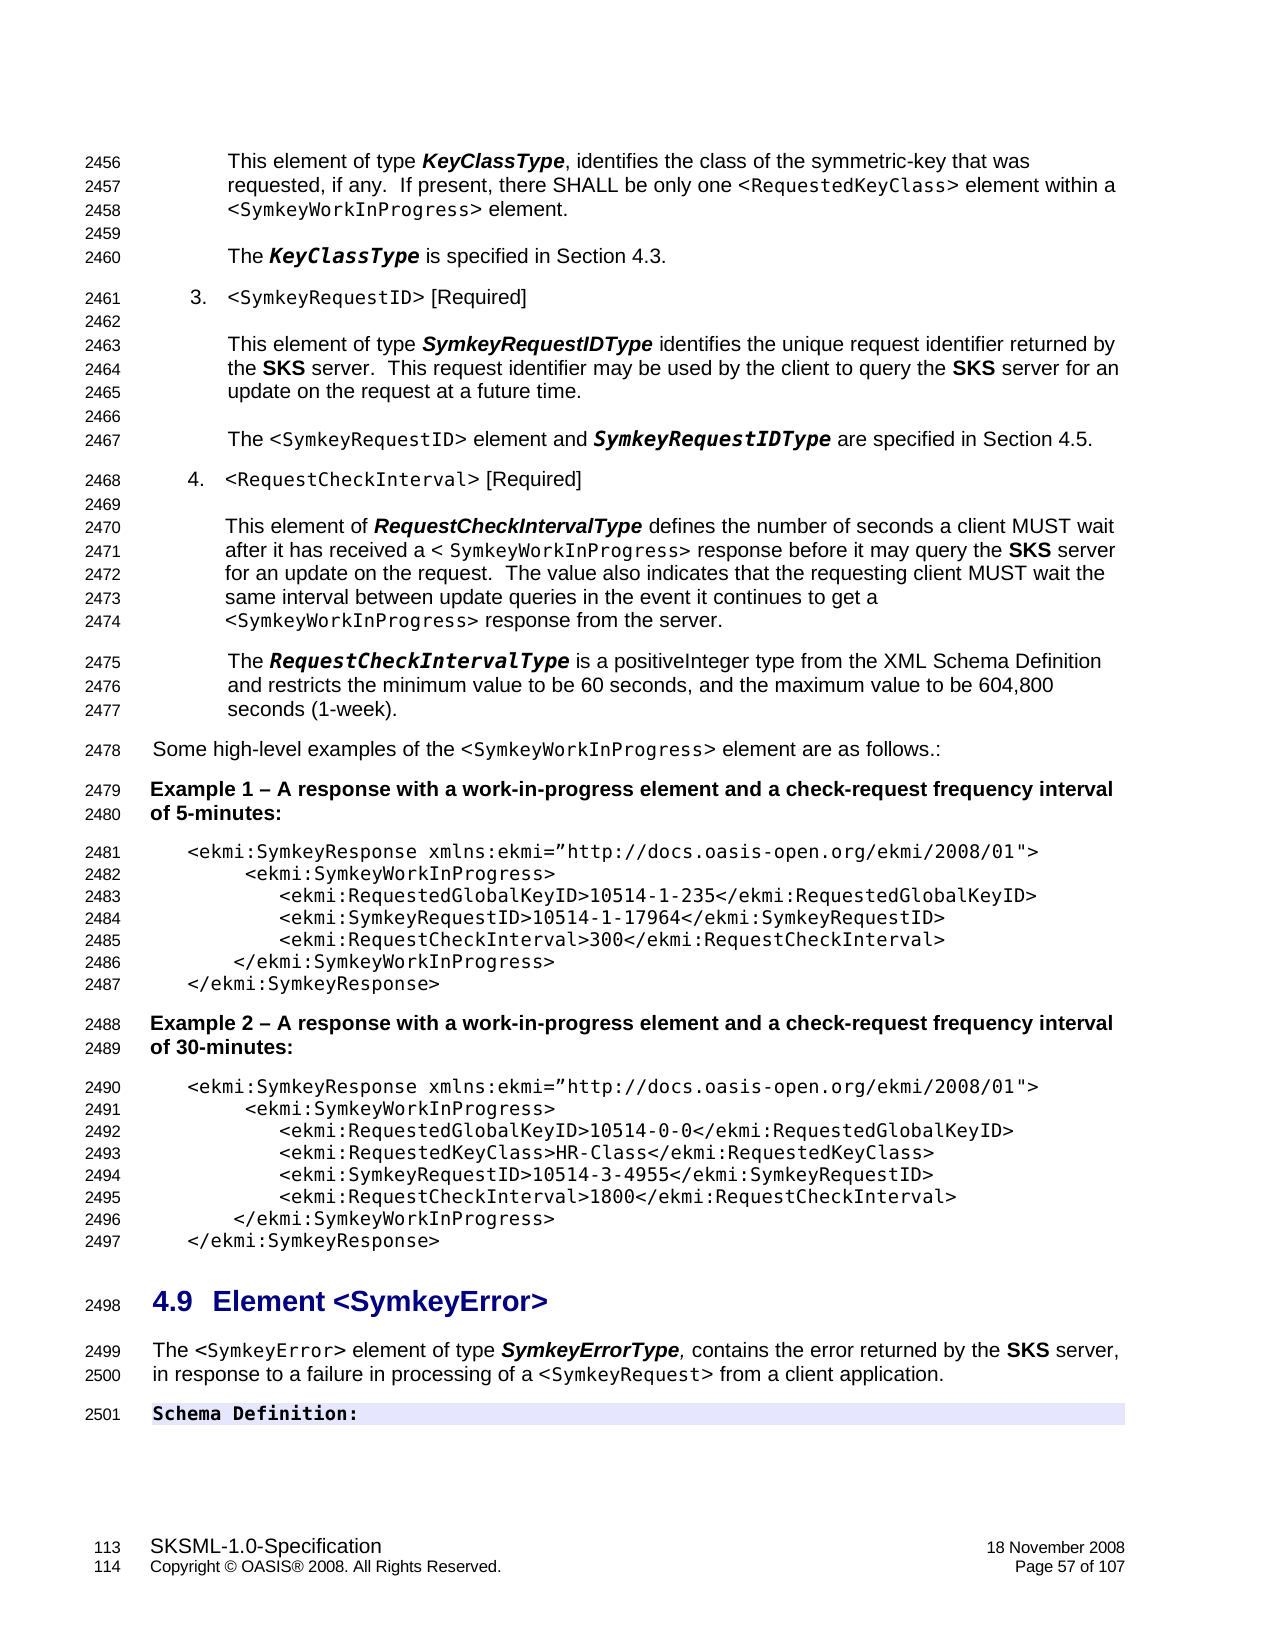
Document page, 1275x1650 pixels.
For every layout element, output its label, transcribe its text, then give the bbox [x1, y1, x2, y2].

list <SymkeyRequestID> [Required] This element of type SymkeyRequestIDType identifies the unique request identifier returned by the SKS server. This request identifier may be used by the client to query the SKS server for an update on the request at a future time. The <SymkeyRequestID> element and SymkeyRequestIDType are specified in Section 4.5. [190, 285, 1125, 451]
list The RequestCheckIntervalType is a positiveInteger type from the XML Schema Definition and restricts the minimum value to be 60 seconds, and the maximum value to be 604,800 seconds (1-week). [190, 649, 1125, 721]
text <ekmi:SymkeyResponse xmlns:ekmi=”http://docs.oasis-open.org/ekmi/2008/01"> <ekmi:SymkeyWorkInProgress> <ekmi:RequestedGlobalKeyID>10514-1-235</ekmi:RequestedGlobalKeyID> <ekmi:SymkeyRequestID>10514-1-17964</ekmi:SymkeyRequestID> <ekmi:RequestCheckInterval>300</ekmi:RequestCheckInterval> </ekmi:SymkeyWorkInProgress> </ekmi:SymkeyResponse> [187, 841, 1125, 995]
list This element of type KeyClassType, identifies the class of the symmetric-key that was requested, if any. If present, there SHALL be only one <RequestedKeyClass> element within a <SymkeyWorkInProgress> element. The KeyClassType is specified in Section 4.3. [190, 150, 1125, 269]
text Schema Definition: [152, 1403, 1125, 1425]
subtitle Element <SymkeyError> [152, 1285, 1125, 1317]
text Some high-level examples of the <SymkeyWorkInProgress> element are as follows.: [152, 737, 1125, 761]
text Example 1 – A response with a work-in-progress element and a check-request frequency interval of 5-minutes: [150, 778, 1125, 825]
text <ekmi:SymkeyResponse xmlns:ekmi=”http://docs.oasis-open.org/ekmi/2008/01"> <ekmi:SymkeyWorkInProgress> <ekmi:RequestedGlobalKeyID>10514-0-0</ekmi:RequestedGlobalKeyID> <ekmi:RequestedKeyClass>HR-Class</ekmi:RequestedKeyClass> <ekmi:SymkeyRequestID>10514-3-4955</ekmi:SymkeyRequestID> <ekmi:RequestCheckInterval>1800</ekmi:RequestCheckInterval> </ekmi:SymkeyWorkInProgress> </ekmi:SymkeyResponse> [187, 1076, 1125, 1251]
text Example 2 – A response with a work-in-progress element and a check-request frequency interval of 30-minutes: [150, 1012, 1125, 1059]
text The <SymkeyError> element of type SymkeyErrorType, contains the error returned by the SKS server, in response to a failure in processing of a <SymkeyRequest> from a client application. [152, 1338, 1125, 1386]
list <RequestCheckInterval> [Required] This element of RequestCheckIntervalType defines the number of seconds a client MUST wait after it has received a < SymkeyWorkInProgress> response before it may query the SKS server for an update on the request. The value also indicates that the requesting client MUST wait the same interval between update queries in the event it continues to get a <SymkeyWorkInProgress> response from the server. [187, 468, 1125, 632]
